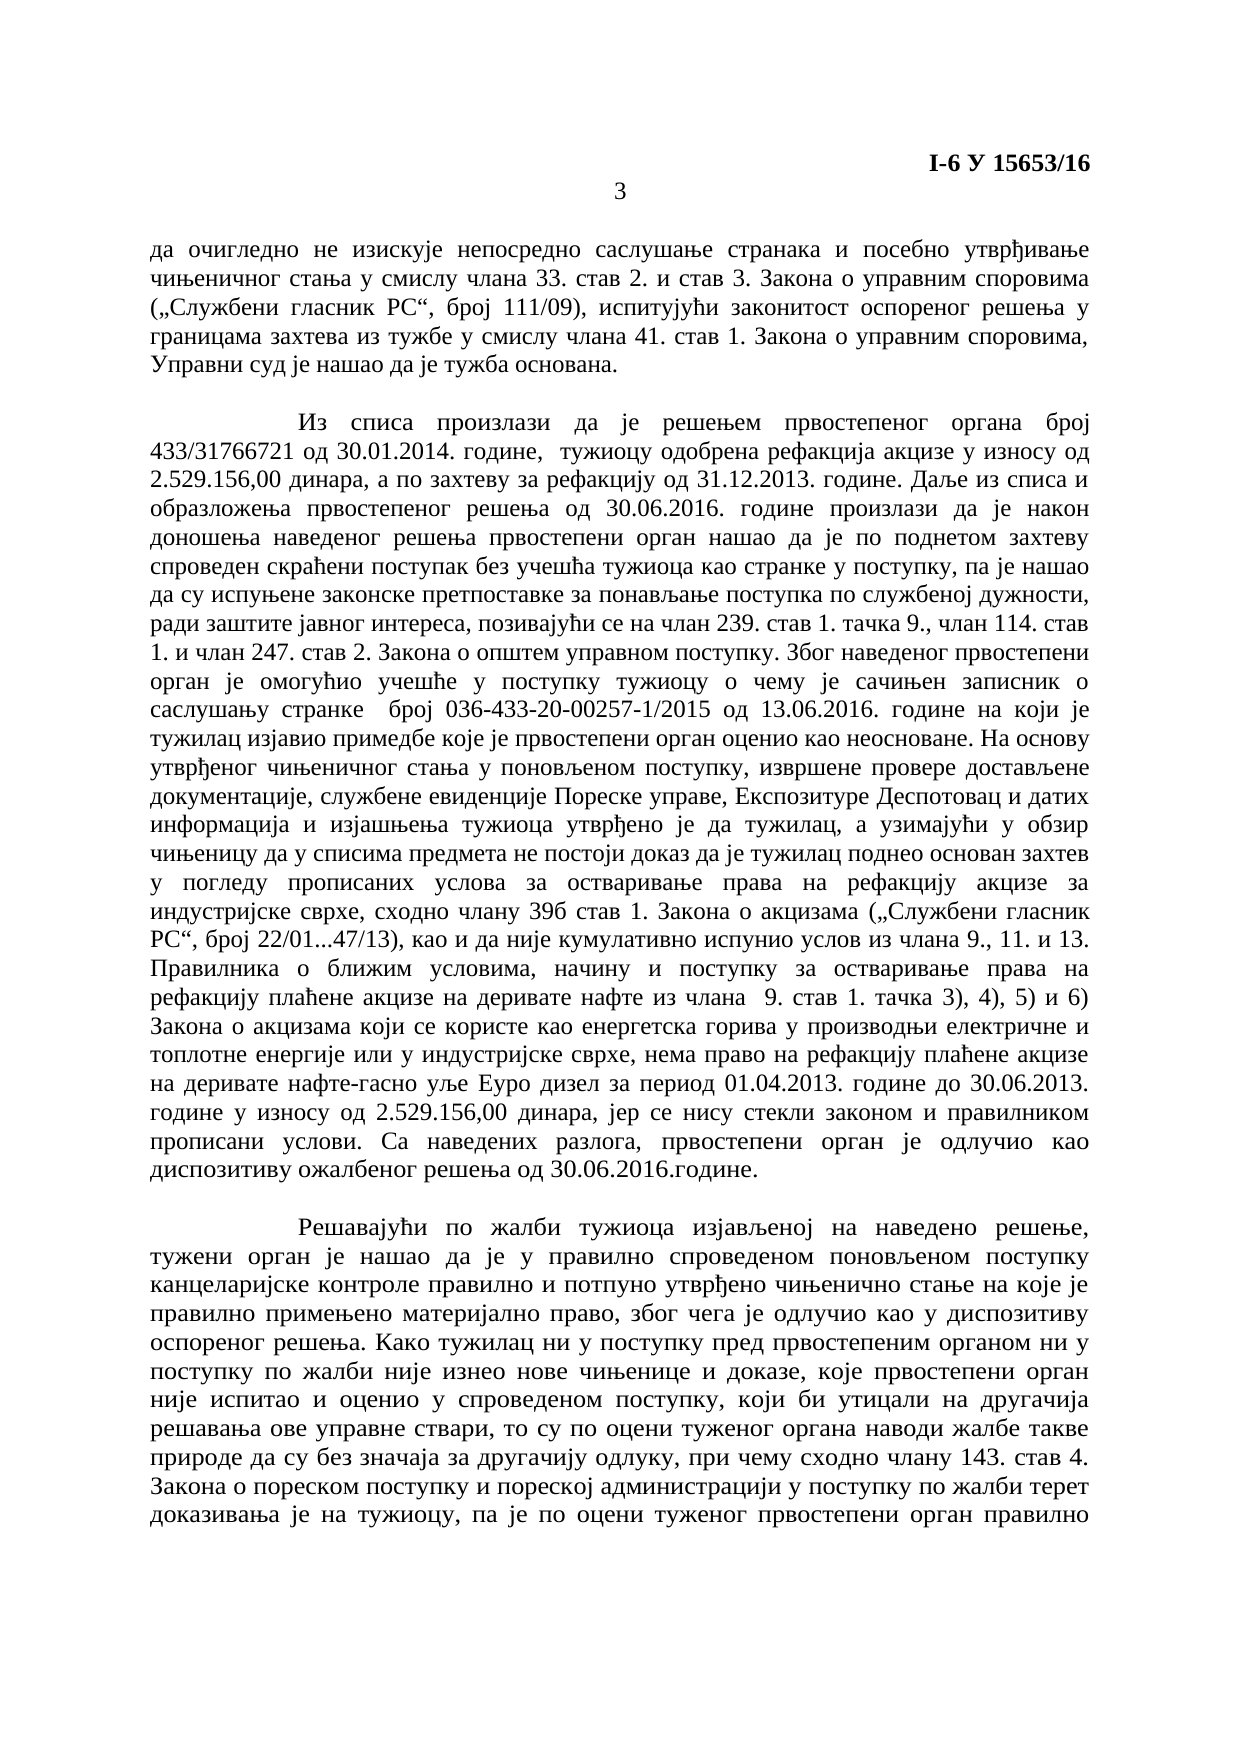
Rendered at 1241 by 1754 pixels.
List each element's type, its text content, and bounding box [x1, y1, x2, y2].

text Решавајући по жалби тужиоца изјављеној на наведено решење, тужени орган је нашао да је у правилно спроведеном поновљеном поступку канцеларијске контроле правилно и потпуно утврђено чињенично стање на које је правилно примењено материјално право, због чега је одлучио као у диспозитиву оспореног решења. Како тужилац ни у поступку пред првостепеним органом ни у поступку по жалби није изнео нове чињенице и доказе, које првостепени орган није испитао и оценио у спроведеном поступку, који би утицали на другачија решавања ове управне ствари, то су по оцени туженог органа наводи жалбе такве природе да су без значаја за другачију одлуку, при чему сходно члану 143. став 4. Закона о пореском поступку и пореској администрацији у поступку по жалби терет доказивања је на тужиоцу, па је по оцени туженог првостепени орган правилно [150, 1212, 1090, 1528]
text да очигледно не изискује непосредно саслушање странака и посебно утврђивање чињеничног стања у смислу члана 33. став 2. и став 3. Закона о управним споровима („Службени гласник РС“, број 111/09), испитујући законитост оспореног решења у границама захтева из тужбе у смислу члана 41. став 1. Закона о управним споровима, Управни суд је нашао да је тужба основана. [150, 234, 1090, 378]
text Из списа произлази да је решењем првостепеног органа број 433/31766721 од 30.01.2014. године, тужиоцу одобрена рефакција акцизе у износу од 2.529.156,00 динара, а по захтеву за рефакцију од 31.12.2013. године. Даље из списа и образложења првостепеног решења од 30.06.2016. године произлази да је након доношења наведеног решења првостепени орган нашао да је по поднетом захтеву спроведен скраћени поступак без учешћа тужиоца као странке у поступку, па је нашао да су испуњене законске претпоставке за понављање поступка по службеној дужности, ради заштите јавног интереса, позивајући се на члан 239. став 1. тачка 9., члан 114. став 1. и члан 247. став 2. Закона о општем управном поступку. Због наведеног првостепени орган је омогућио учешће у поступку тужиоцу о чему је сачињен записник о саслушању странке број 036-433-20-00257-1/2015 од 13.06.2016. године на који је тужилац изјавио примедбе које је првостепени орган оценио као неосноване. На основу утврђеног чињеничног стања у поновљеном поступку, извршене провере достављене документације, службене евиденције Пореске управе, Експозитуре Деспотовац и датих информација и изјашњења тужиоца утврђено је да тужилац, а узимајући у обзир чињеницу да у списима предмета не постоји доказ да је тужилац поднео основан захтев у погледу прописаних услова за остваривање права на рефакцију акцизе за индустријске сврхе, сходно члану 39б став 1. Закона о акцизама („Службени гласник РС“, број 22/01...47/13), као и да није кумулативно испунио услов из члана 9., 11. и 13. Правилника о ближим условима, начину и поступку за остваривање права на рефакцију плаћене акцизе на деривате нафте из члана 9. став 1. тачка 3), 4), 5) и 6) Закона о акцизама који се користе као енергетска горива у производњи електричне и топлотне енергије или у индустријске сврхе, нема право на рефакцију плаћене акцизе на деривате нафте-гасно уље Еуро дизел за период 01.04.2013. године до 30.06.2013. године у износу од 2.529.156,00 динара, јер се нису стекли законом и правилником прописани услови. Са наведених разлога, првостепени орган је одлучио као диспозитиву ожалбеног решења од 30.06.2016.године. [150, 407, 1090, 1183]
